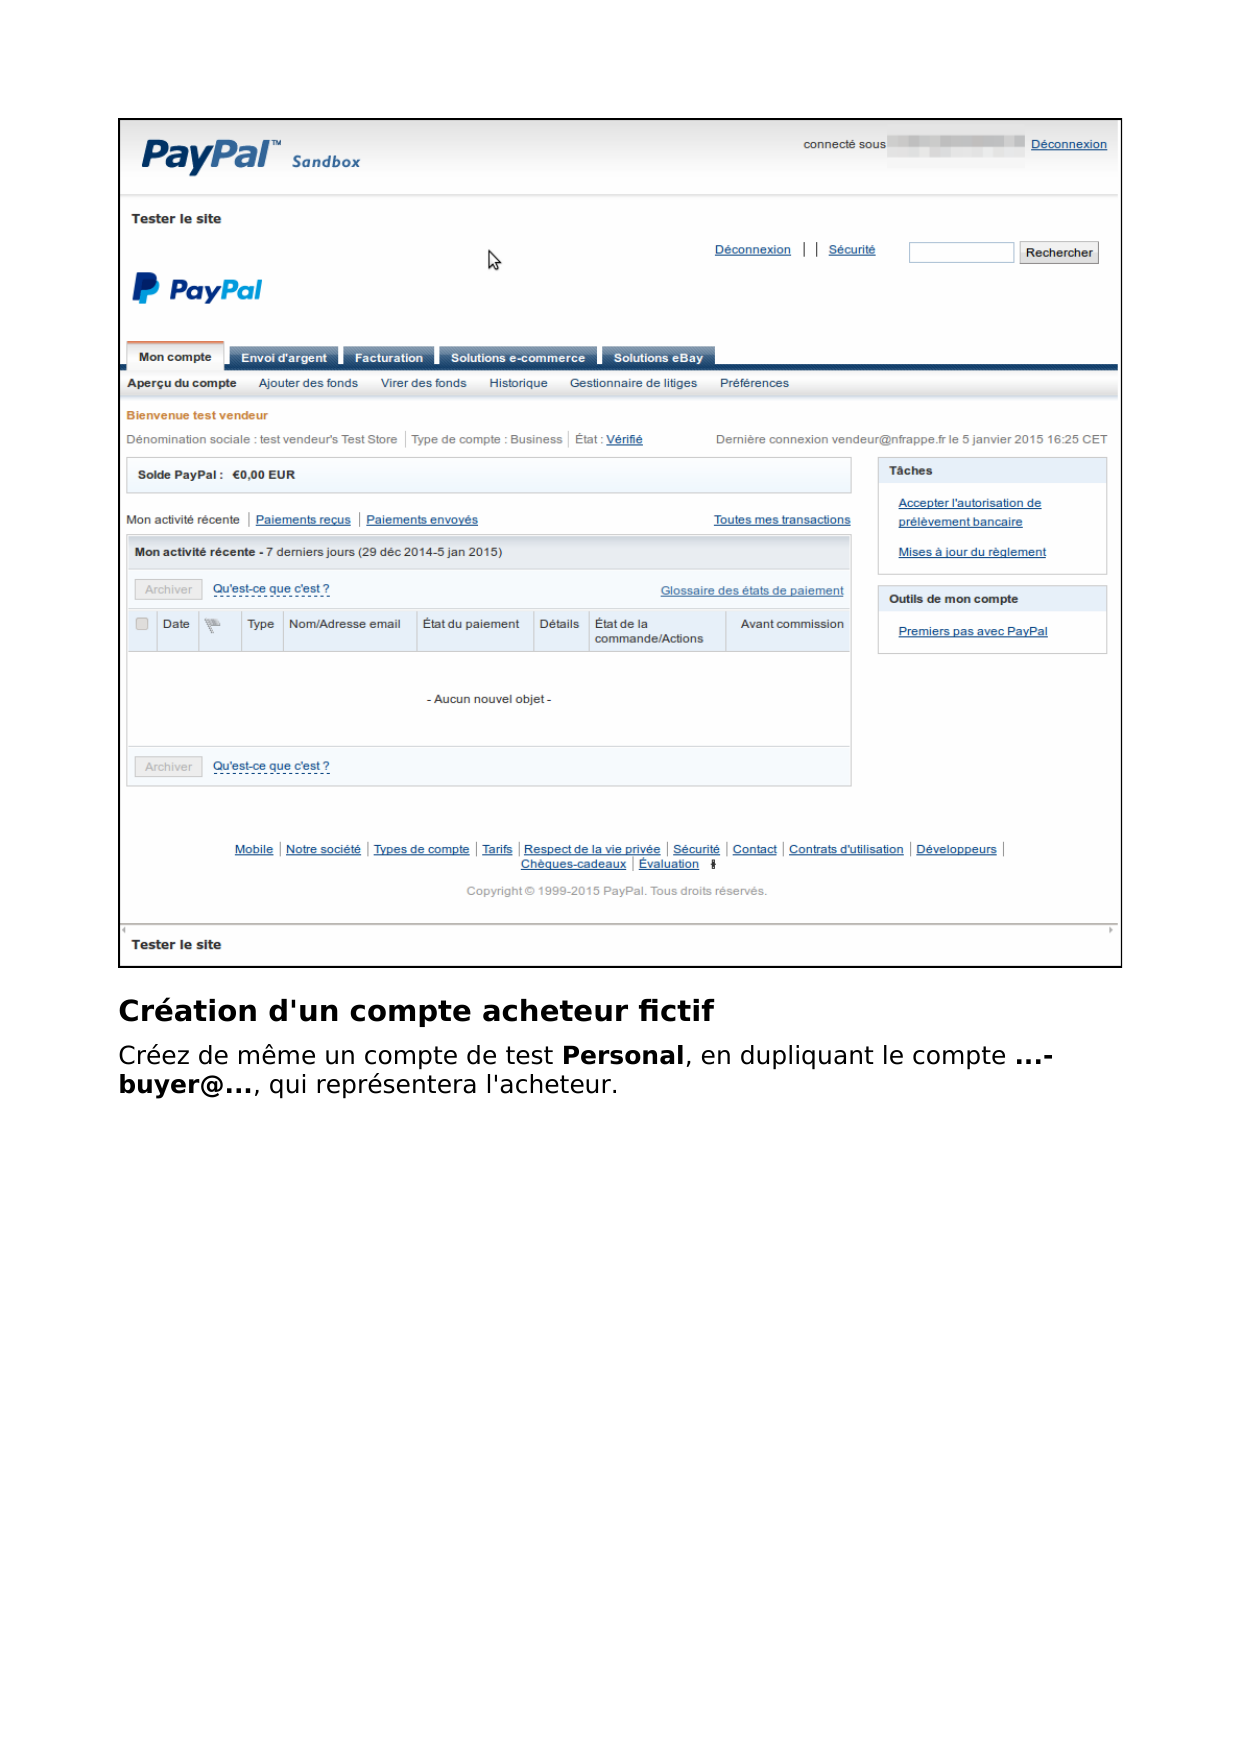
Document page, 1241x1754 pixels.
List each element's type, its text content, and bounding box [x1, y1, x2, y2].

text Créez de même un compte de test Personal, en dupliquant le compte ...-buyer@..., qui représentera l'acheteur. [118, 1041, 1122, 1099]
subtitle Création d'un compte acheteur fictif [118, 994, 1122, 1028]
picture [118, 118, 1123, 968]
